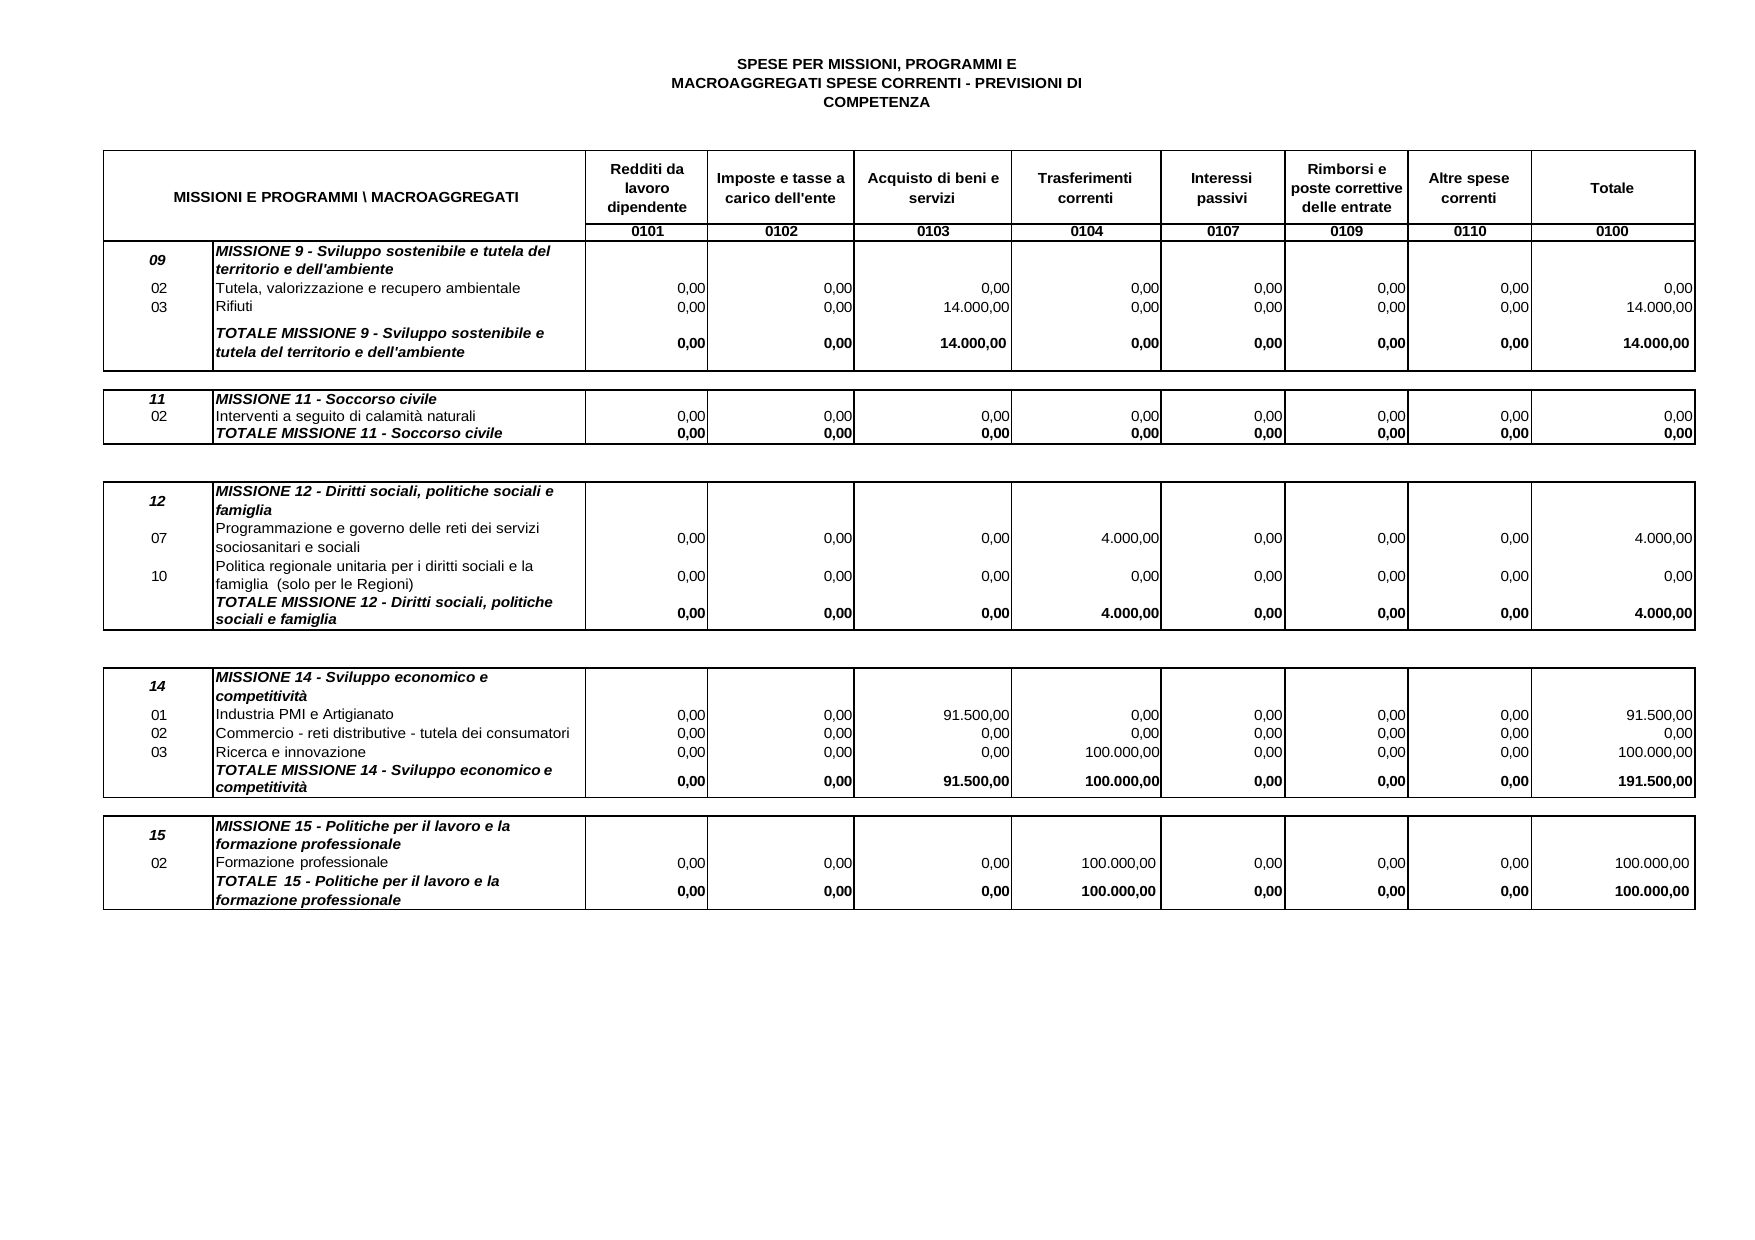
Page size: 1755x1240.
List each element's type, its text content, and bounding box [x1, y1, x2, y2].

table_header 0,00 0,00 0,00 0,00 [1162, 669, 1284, 797]
table_cell 02 [104, 408, 212, 427]
table_header 4.000,00 0,00 4.000,00 [1532, 483, 1694, 629]
table_cell 0,00 14.000,00 [1532, 242, 1694, 320]
table_header 12 07 10 [104, 483, 212, 629]
table_cell 0,00 [1162, 427, 1284, 443]
table_header 4.000,00 0,00 4.000,00 [1012, 483, 1160, 629]
table_cell 0,00 0,00 [708, 242, 853, 320]
table_cell 0,00 [1012, 408, 1160, 427]
table_header 0,00 0,00 [586, 817, 707, 909]
table_cell 0,00 [1409, 320, 1531, 370]
table_header 0,00 0,00 0,00 [1162, 483, 1284, 629]
table_cell 0,00 [708, 408, 853, 427]
table_header 91.500,00 0,00 100.000,00 191.500,00 [1532, 669, 1694, 797]
table_cell 0,00 [1532, 427, 1694, 443]
table_cell 0,00 [1409, 427, 1531, 443]
table_header [1162, 391, 1284, 408]
table_cell 0,00 [1012, 320, 1160, 370]
table_header 0,00 0,00 0,00 [1409, 483, 1531, 629]
table_cell [104, 320, 212, 370]
table_header [1532, 391, 1694, 408]
table_cell 0109 [1286, 225, 1407, 240]
table_cell 0,00 [586, 427, 707, 443]
table_cell 0,00 [1162, 408, 1284, 427]
table_header 11 [104, 391, 212, 408]
table_header [1286, 391, 1407, 408]
table_header [708, 391, 853, 408]
table_cell 0110 [1409, 225, 1531, 240]
table_cell 0104 [1012, 225, 1160, 240]
table_header 0,00 0,00 0,00 [708, 483, 853, 629]
table_header 0,00 0,00 0,00 0,00 [1286, 669, 1407, 797]
table_cell 0,00 [855, 427, 1011, 443]
table_header Imposte e tasse a carico dell'ente [708, 151, 853, 223]
table_header MISSIONE 11 - Soccorso civile [214, 391, 585, 408]
table_cell 0101 [586, 225, 707, 240]
table_cell 0,00 [1286, 427, 1407, 443]
table_cell TOTALE MISSIONE 9 - Sviluppo sostenibile e tutela del territorio e dell'ambiente [214, 320, 585, 370]
table_header 0,00 0,00 0,00 [855, 483, 1011, 629]
table_cell 0,00 [708, 320, 853, 370]
table_header 0,00 0,00 [1409, 817, 1531, 909]
table_header 0,00 0,00 0,00 [586, 483, 707, 629]
table_header MISSIONE 15 - Politiche per il lavoro e la formazione professionale Formazione professionale TOTALE 15 - Politiche per il lavoro e la formazione professionale [214, 817, 585, 909]
table_cell 09 02 03 [104, 242, 212, 320]
table_cell 0,00 [1409, 408, 1531, 427]
table_cell 0107 [1162, 225, 1284, 240]
table_cell TOTALE MISSIONE 11 - Soccorso civile [214, 427, 585, 443]
table_header 0,00 0,00 0,00 [1286, 483, 1407, 629]
table_header Totale [1532, 151, 1694, 223]
table_header Altre spese correnti [1409, 151, 1531, 223]
table_header 0,00 0,00 0,00 0,00 [586, 669, 707, 797]
table_header 0,00 0,00 100.000,00 100.000,00 [1012, 669, 1160, 797]
table_cell 0,00 0,00 [1409, 242, 1531, 320]
table_cell 14.000,00 [1532, 320, 1694, 370]
table_cell 0,00 [586, 408, 707, 427]
table_cell 0100 [1532, 225, 1694, 240]
table_header 0,00 0,00 [1286, 817, 1407, 909]
table_header 0,00 0,00 0,00 0,00 [708, 669, 853, 797]
table_header 0,00 0,00 0,00 0,00 [1409, 669, 1531, 797]
table_header Redditi da lavoro dipendente [586, 151, 707, 223]
table_header [1012, 391, 1160, 408]
table_header Interessi passivi [1162, 151, 1284, 223]
table_cell 0,00 [1286, 320, 1407, 370]
table_header MISSIONE 14 - Sviluppo economico e competitività Industria PMI e Artigianato Commercio - reti distributive - tutela dei consumatori Ricerca e innovazione TOTALE MISSIONE 14 - Sviluppo economico e competitività [214, 669, 585, 797]
table_header [586, 391, 707, 408]
table_cell 0,00 0,00 [1286, 242, 1407, 320]
table_cell 0,00 [1162, 320, 1284, 370]
table_cell 0,00 [1532, 408, 1694, 427]
table_cell 0,00 [1012, 427, 1160, 443]
table_header 100.000,00 100.000,00 [1532, 817, 1694, 909]
table_header Acquisto di beni e servizi [855, 151, 1011, 223]
table_cell [104, 427, 212, 443]
table_header 0,00 0,00 [1162, 817, 1284, 909]
table_cell 0,00 0,00 [1012, 242, 1160, 320]
table_cell 0,00 [586, 320, 707, 370]
table_cell 0102 [708, 225, 853, 240]
table_header 91.500,00 0,00 0,00 91.500,00 [855, 669, 1011, 797]
table_cell 0,00 [855, 408, 1011, 427]
table_cell 0,00 0,00 [1162, 242, 1284, 320]
table_cell 0,00 [1286, 408, 1407, 427]
table_header 0,00 0,00 [855, 817, 1011, 909]
table_header [1409, 391, 1531, 408]
table_cell MISSIONE 9 - Sviluppo sostenibile e tutela del territorio e dell'ambiente Tutela, valorizzazione e recupero ambientale Rifiuti [214, 242, 585, 320]
table_cell 0,00 14.000,00 [855, 242, 1011, 320]
table_cell 0,00 [708, 427, 853, 443]
table_header 14 01 02 03 [104, 669, 212, 797]
table_header MISSIONI E PROGRAMMI \ MACROAGGREGATI [104, 151, 585, 240]
table_cell 14.000,00 [855, 320, 1011, 370]
table_cell Interventi a seguito di calamità naturali [214, 408, 585, 427]
table_cell 0103 [855, 225, 1011, 240]
table_header MISSIONE 12 - Diritti sociali, politiche sociali e famiglia Programmazione e governo delle reti dei servizi sociosanitari e sociali Politica regionale unitaria per i diritti sociali e la famiglia (solo per le Regioni) TOTALE MISSIONE 12 - Diritti sociali, politiche sociali e famiglia [214, 483, 585, 629]
table_header 100.000,00 100.000,00 [1012, 817, 1160, 909]
table_header [855, 391, 1011, 408]
table_header Trasferimenti correnti [1012, 151, 1160, 223]
table_header 15 02 [104, 817, 212, 909]
table_cell 0,00 0,00 [586, 242, 707, 320]
table_header 0,00 0,00 [708, 817, 853, 909]
table_header Rimborsi e poste correttive delle entrate [1286, 151, 1407, 223]
